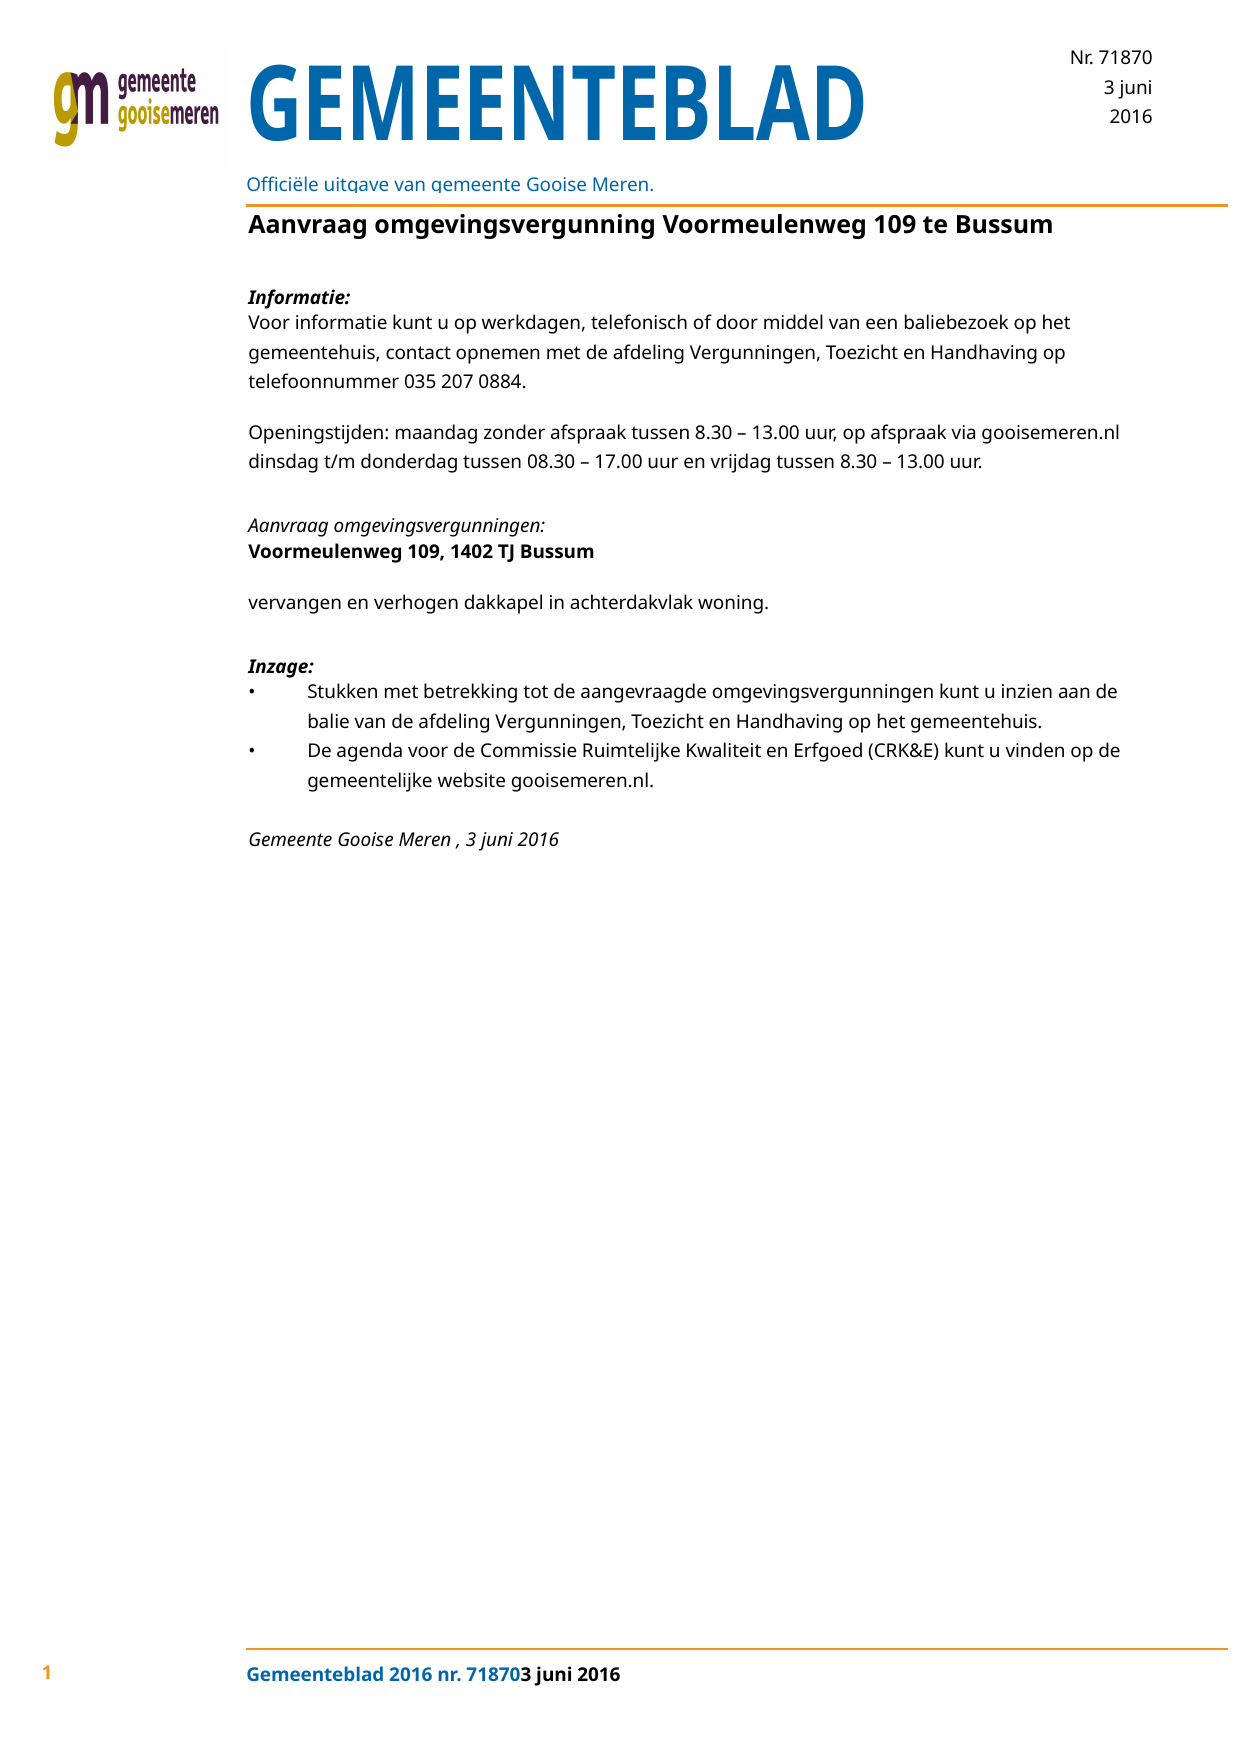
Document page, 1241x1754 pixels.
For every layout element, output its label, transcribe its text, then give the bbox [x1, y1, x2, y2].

text Informatie: [248, 284, 1152, 309]
text Inzage: [248, 653, 1152, 678]
list De agenda voor de Commissie Ruimtelijke Kwaliteit en Erfgoed (CRK&E) kunt u vinden op de gemeentelijke website gooisemeren.nl. [248, 738, 1152, 793]
text Aanvraag omgevingsvergunning Voormeulenweg 109 te Bussum [248, 207, 1152, 241]
text Voormeulenweg 109, 1402 TJ Bussum [248, 538, 1152, 564]
text Voor informatie kunt u op werkdagen, telefonisch of door middel van een baliebezoek op het gemeentehuis, contact opnemen met de afdeling Vergunningen, Toezicht en Handhaving op telefoonnummer 035 207 0884. [248, 309, 1152, 394]
text Aanvraag omgevingsvergunningen: [248, 513, 1152, 538]
list Stukken met betrekking tot de aangevraagde omgevingsvergunningen kunt u inzien aan de balie van de afdeling Vergunningen, Toezicht en Handhaving op het gemeentehuis. [248, 678, 1152, 734]
text Openingstijden: maandag zonder afspraak tussen 8.30 – 13.00 uur, op afspraak via gooisemeren.nl dinsdag t/m donderdag tussen 08.30 – 17.00 uur en vrijdag tussen 8.30 – 13.00 uur. [248, 419, 1152, 474]
picture [41, 47, 231, 172]
text Gemeente Gooise Meren , 3 juni 2016 [248, 826, 1152, 852]
text vervangen en verhogen dakkapel in achterdakvlak woning. [248, 589, 1152, 614]
